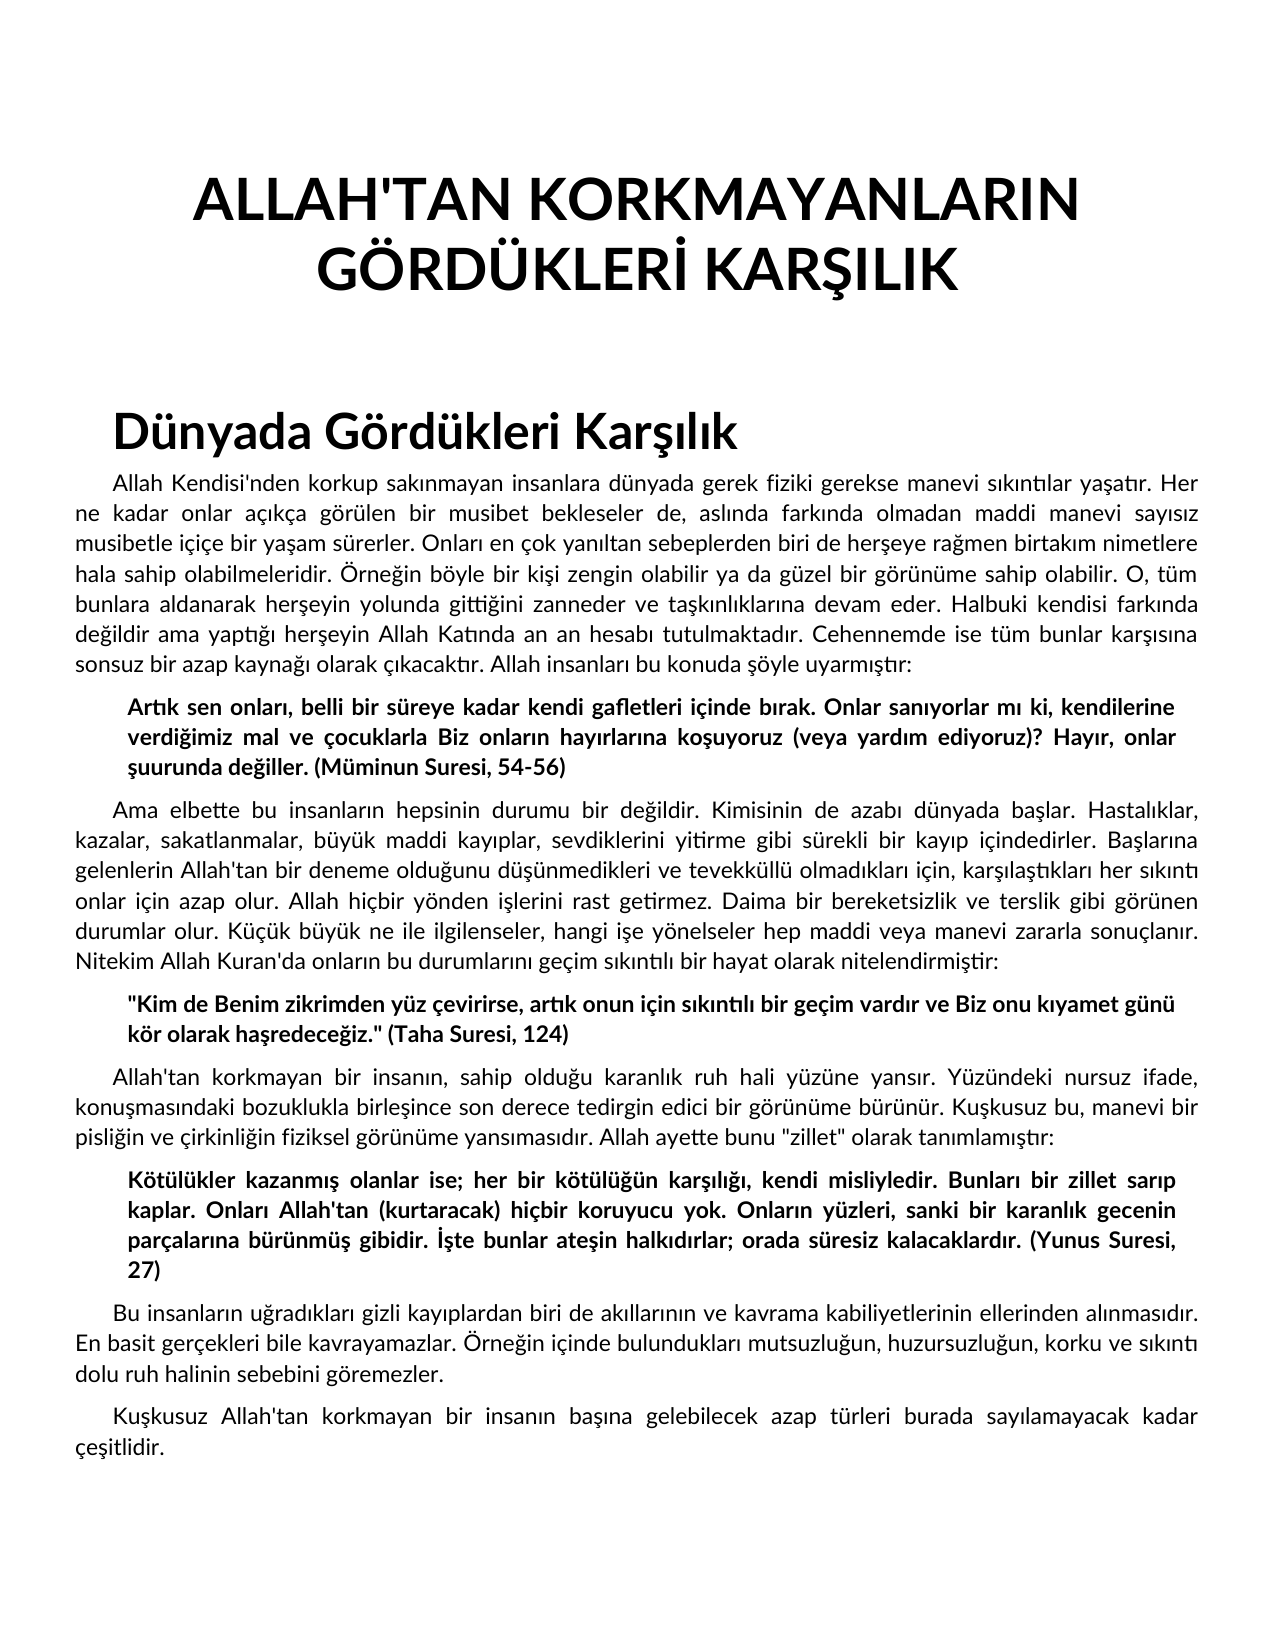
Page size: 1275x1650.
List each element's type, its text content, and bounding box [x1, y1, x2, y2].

text Artık sen onları, belli bir süreye kadar kendi gafletleri içinde bırak. Onlar sanıyorlar mı ki, kendilerine verdiğimiz mal ve çocuklarla Biz onların hayırlarına koşuyoruz (veya yardım ediyoruz)? Hayır, onlar şuurunda değiller. (Müminun Suresi, 54-56) [127, 693, 1177, 781]
text Bu insanların uğradıkları gizli kayıplardan biri de akıllarının ve kavrama kabiliyetlerinin ellerinden alınmasıdır. En basit gerçekleri bile kavrayamazlar. Örneğin içinde bulundukları mutsuzluğun, huzursuzluğun, korku ve sıkıntı dolu ruh halinin sebebini göremezler. [75, 1299, 1200, 1387]
subtitle Dünyada Gördükleri Karşılık [112, 400, 1200, 460]
text "Kim de Benim zikrimden yüz çevirirse, artık onun için sıkıntılı bir geçim vardır ve Biz onu kıyamet günü kör olarak haşredeceğiz." (Taha Suresi, 124) [127, 989, 1177, 1047]
text Ama elbette bu insanların hepsinin durumu bir değildir. Kimisinin de azabı dünyada başlar. Hastalıklar, kazalar, sakatlanmalar, büyük maddi kayıplar, sevdiklerini yitirme gibi sürekli bir kayıp içindedirler. Başlarına gelenlerin Allah'tan bir deneme olduğunu düşünmedikleri ve tevekküllü olmadıkları için, karşılaştıkları her sıkıntı onlar için azap olur. Allah hiçbir yönden işlerini rast getirmez. Daima bir bereketsizlik ve terslik gibi görünen durumlar olur. Küçük büyük ne ile ilgilenseler, hangi işe yönelseler hep maddi veya manevi zararla sonuçlanır. Nitekim Allah Kuran'da onların bu durumlarını geçim sıkıntılı bir hayat olarak nitelendirmiştir: [75, 796, 1200, 974]
subtitle ALLAH'TAN KORKMAYANLARIN GÖRDÜKLERİ KARŞILIK [75, 162, 1200, 302]
text Allah'tan korkmayan bir insanın, sahip olduğu karanlık ruh hali yüzüne yansır. Yüzündeki nursuz ifade, konuşmasındaki bozuklukla birleşince son derece tedirgin edici bir görünüme bürünür. Kuşkusuz bu, manevi bir pisliğin ve çirkinliğin fiziksel görünüme yansımasıdır. Allah ayette bunu "zillet" olarak tanımlamıştır: [75, 1062, 1200, 1150]
text Kuşkusuz Allah'tan korkmayan bir insanın başına gelebilecek azap türleri burada sayılamayacak kadar çeşitlidir. [75, 1402, 1200, 1460]
text Kötülükler kazanmış olanlar ise; her bir kötülüğün karşılığı, kendi misliyledir. Bunları bir zillet sarıp kaplar. Onları Allah'tan (kurtaracak) hiçbir koruyucu yok. Onların yüzleri, sanki bir karanlık gecenin parçalarına bürünmüş gibidir. İşte bunlar ateşin halkıdırlar; orada süresiz kalacaklardır. (Yunus Suresi, 27) [127, 1166, 1177, 1284]
text Allah Kendisi'nden korkup sakınmayan insanlara dünyada gerek fiziki gerekse manevi sıkıntılar yaşatır. Her ne kadar onlar açıkça görülen bir musibet bekleseler de, aslında farkında olmadan maddi manevi sayısız musibetle içiçe bir yaşam sürerler. Onları en çok yanıltan sebeplerden biri de herşeye rağmen birtakım nimetlere hala sahip olabilmeleridir. Örneğin böyle bir kişi zengin olabilir ya da güzel bir görünüme sahip olabilir. O, tüm bunlara aldanarak herşeyin yolunda gittiğini zanneder ve taşkınlıklarına devam eder. Halbuki kendisi farkında değildir ama yaptığı herşeyin Allah Katında an an hesabı tutulmaktadır. Cehennemde ise tüm bunlar karşısına sonsuz bir azap kaynağı olarak çıkacaktır. Allah insanları bu konuda şöyle uyarmıştır: [75, 469, 1200, 677]
